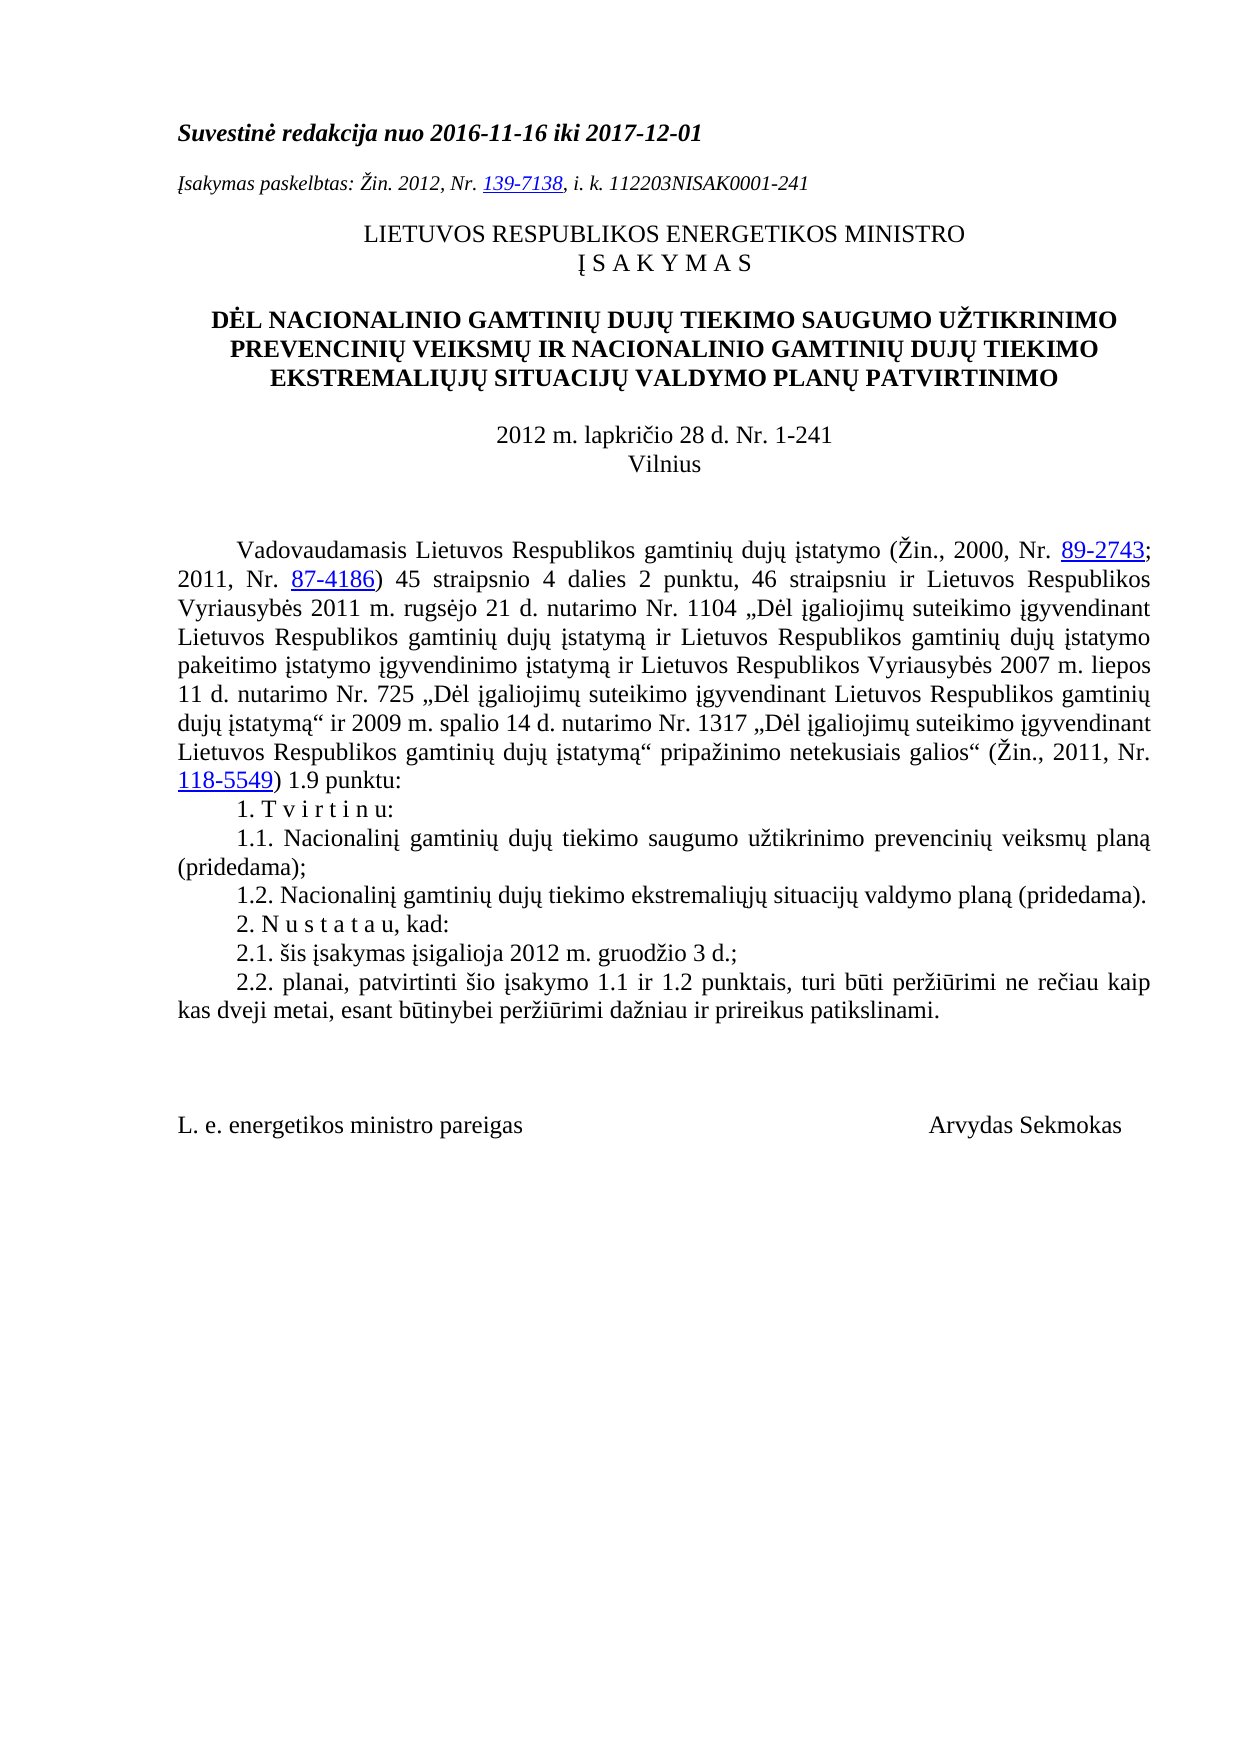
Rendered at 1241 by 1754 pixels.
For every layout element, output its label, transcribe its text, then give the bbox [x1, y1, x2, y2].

text Vilnius [177, 449, 1152, 478]
text 2. N u s t a t a u, kad: [177, 909, 1152, 938]
text 2.1. šis įsakymas įsigalioja 2012 m. gruodžio 3 d.; [177, 938, 1152, 967]
text 1.1. Nacionalinį gamtinių dujų tiekimo saugumo užtikrinimo prevencinių veiksmų planą (pridedama); [177, 823, 1152, 880]
text Vadovaudamasis Lietuvos Respublikos gamtinių dujų įstatymo (Žin., 2000, Nr. 89-2743; 2011, Nr. 87-4186) 45 straipsnio 4 dalies 2 punktu, 46 straipsniu ir Lietuvos Respublikos Vyriausybės 2011 m. rugsėjo 21 d. nutarimo Nr. 1104 „Dėl įgaliojimų suteikimo įgyvendinant Lietuvos Respublikos gamtinių dujų įstatymą ir Lietuvos Respublikos gamtinių dujų įstatymo pakeitimo įstatymo įgyvendinimo įstatymą ir Lietuvos Respublikos Vyriausybės 2007 m. liepos 11 d. nutarimo Nr. 725 „Dėl įgaliojimų suteikimo įgyvendinant Lietuvos Respublikos gamtinių dujų įstatymą“ ir 2009 m. spalio 14 d. nutarimo Nr. 1317 „Dėl įgaliojimų suteikimo įgyvendinant Lietuvos Respublikos gamtinių dujų įstatymą“ pripažinimo netekusiais galios“ (Žin., 2011, Nr. 118-5549) 1.9 punktu: [177, 535, 1152, 794]
text Į S A K Y M A S [177, 248, 1152, 277]
text DĖL NACIONALINIO GAMTINIŲ DUJŲ TIEKIMO SAUGUMO UŽTIKRINIMO PREVENCINIŲ VEIKSMŲ IR NACIONALINIO GAMTINIŲ DUJŲ TIEKIMO EKSTREMALIŲJŲ SITUACIJŲ VALDYMO PLANŲ PATVIRTINIMO [177, 305, 1152, 392]
text 2012 m. lapkričio 28 d. Nr. 1-241 [177, 420, 1152, 449]
text 2.2. planai, patvirtinti šio įsakymo 1.1 ir 1.2 punktais, turi būti peržiūrimi ne rečiau kaip kas dveji metai, esant būtinybei peržiūrimi dažniau ir prireikus patikslinami. [177, 967, 1152, 1024]
text LIETUVOS RESPUBLIKOS ENERGETIKOS MINISTRO [177, 219, 1152, 248]
text 1.2. Nacionalinį gamtinių dujų tiekimo ekstremaliųjų situacijų valdymo planą (pridedama). [177, 880, 1152, 909]
text L. e. energetikos ministro pareigas Arvydas Sekmokas [177, 1110, 1152, 1139]
text Įsakymas paskelbtas: Žin. 2012, Nr. 139-7138, i. k. 112203NISAK0001-241 [177, 171, 1152, 195]
text Suvestinė redakcija nuo 2016-11-16 iki 2017-12-01 [177, 118, 1152, 147]
text 1. T v i r t i n u: [177, 794, 1152, 823]
